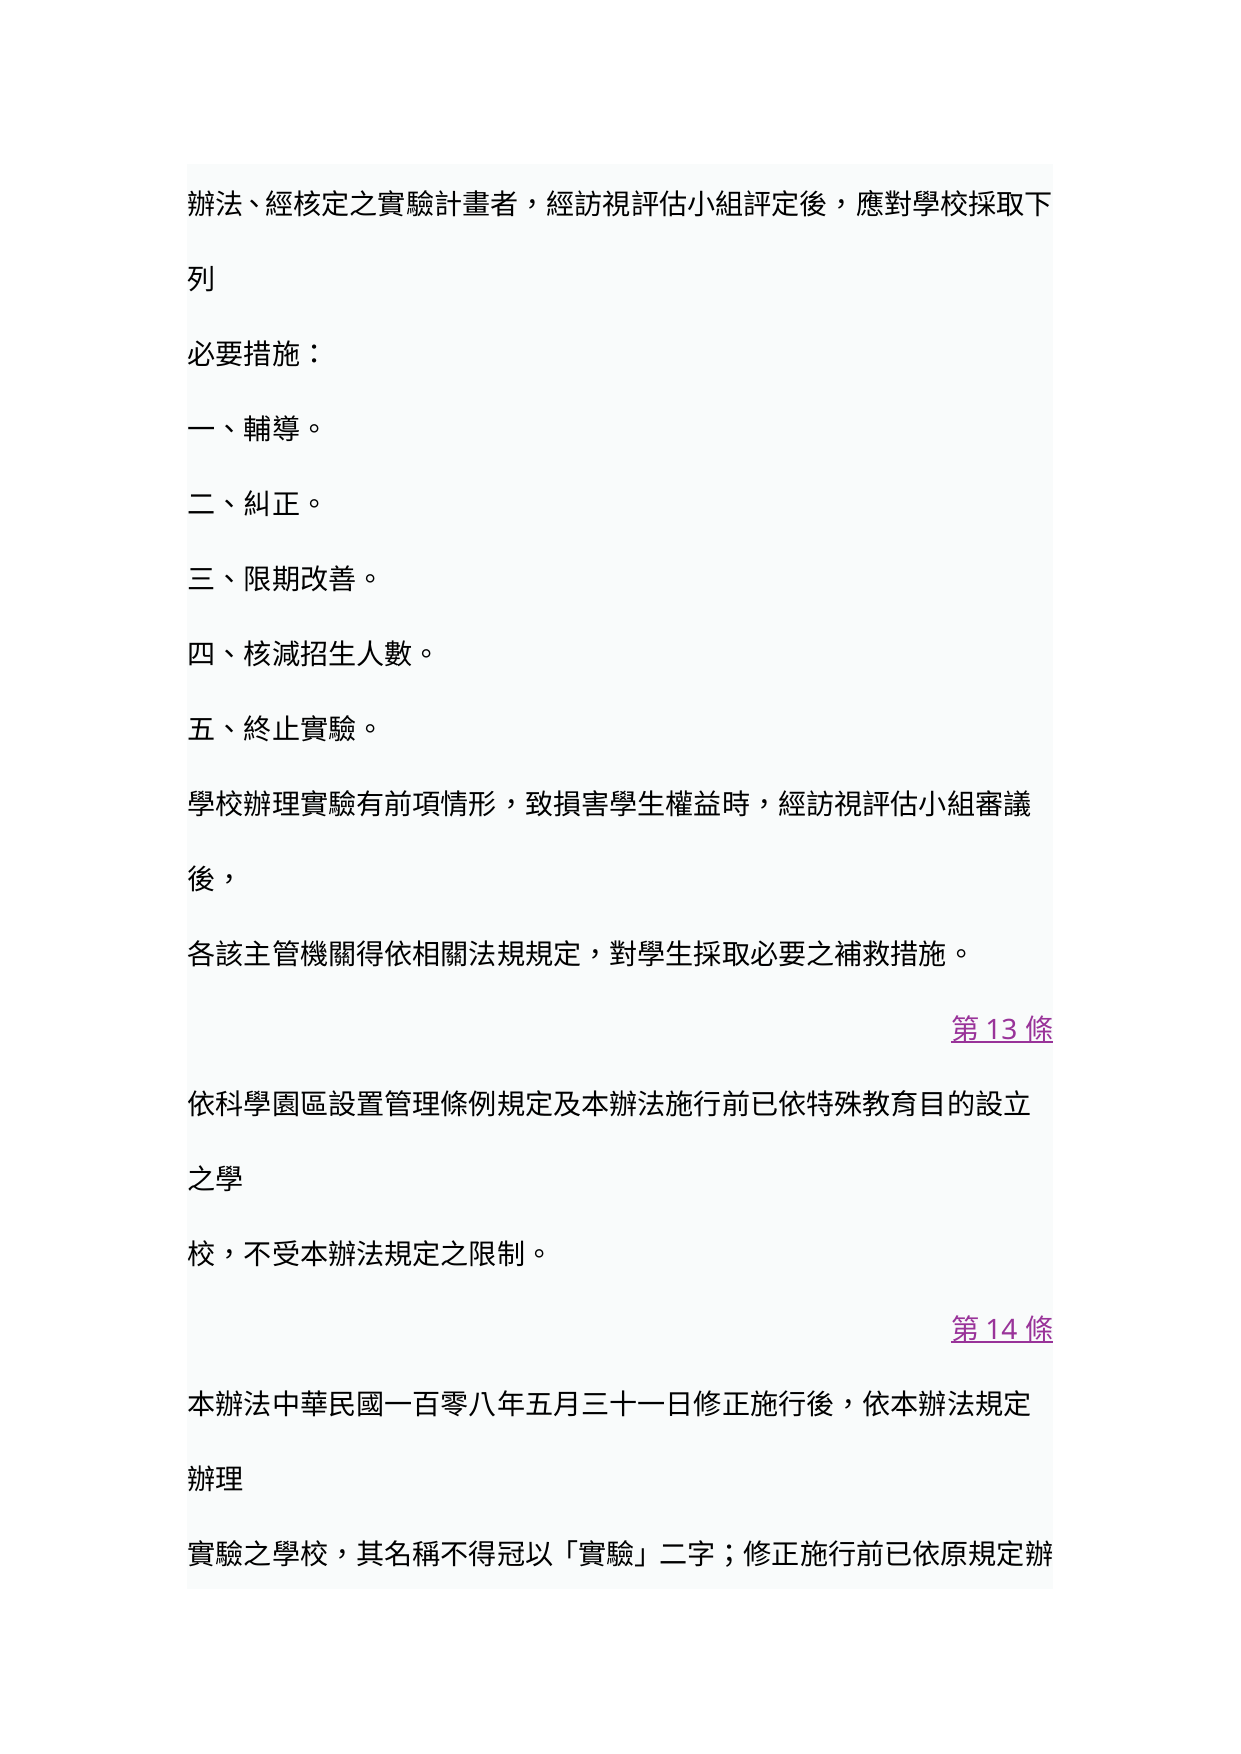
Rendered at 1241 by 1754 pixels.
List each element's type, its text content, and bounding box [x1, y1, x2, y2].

text 依科學園區設置管理條例規定及本辦法施行前已依特殊教育目的設立之學 校，不受本辦法規定之限制。 [187, 1064, 1053, 1289]
text 第 13 條 [187, 989, 1053, 1064]
text 辦法、經核定之實驗計畫者，經訪視評估小組評定後，應對學校採取下列 必要措施： 一、輔導。 二、糾正。 三、限期改善。 四、核減招生人數。 五、終止實驗。 學校辦理實驗有前項情形，致損害學生權益時，經訪視評估小組審議後， 各該主管機關得依相關法規規定，對學生採取必要之補救措施。 [187, 164, 1053, 989]
text 本辦法中華民國一百零八年五月三十一日修正施行後，依本辦法規定辦理 實驗之學校，其名稱不得冠以「實驗」二字；修正施行前已依原規定辦 [187, 1364, 1053, 1589]
text 第 14 條 [187, 1289, 1053, 1364]
